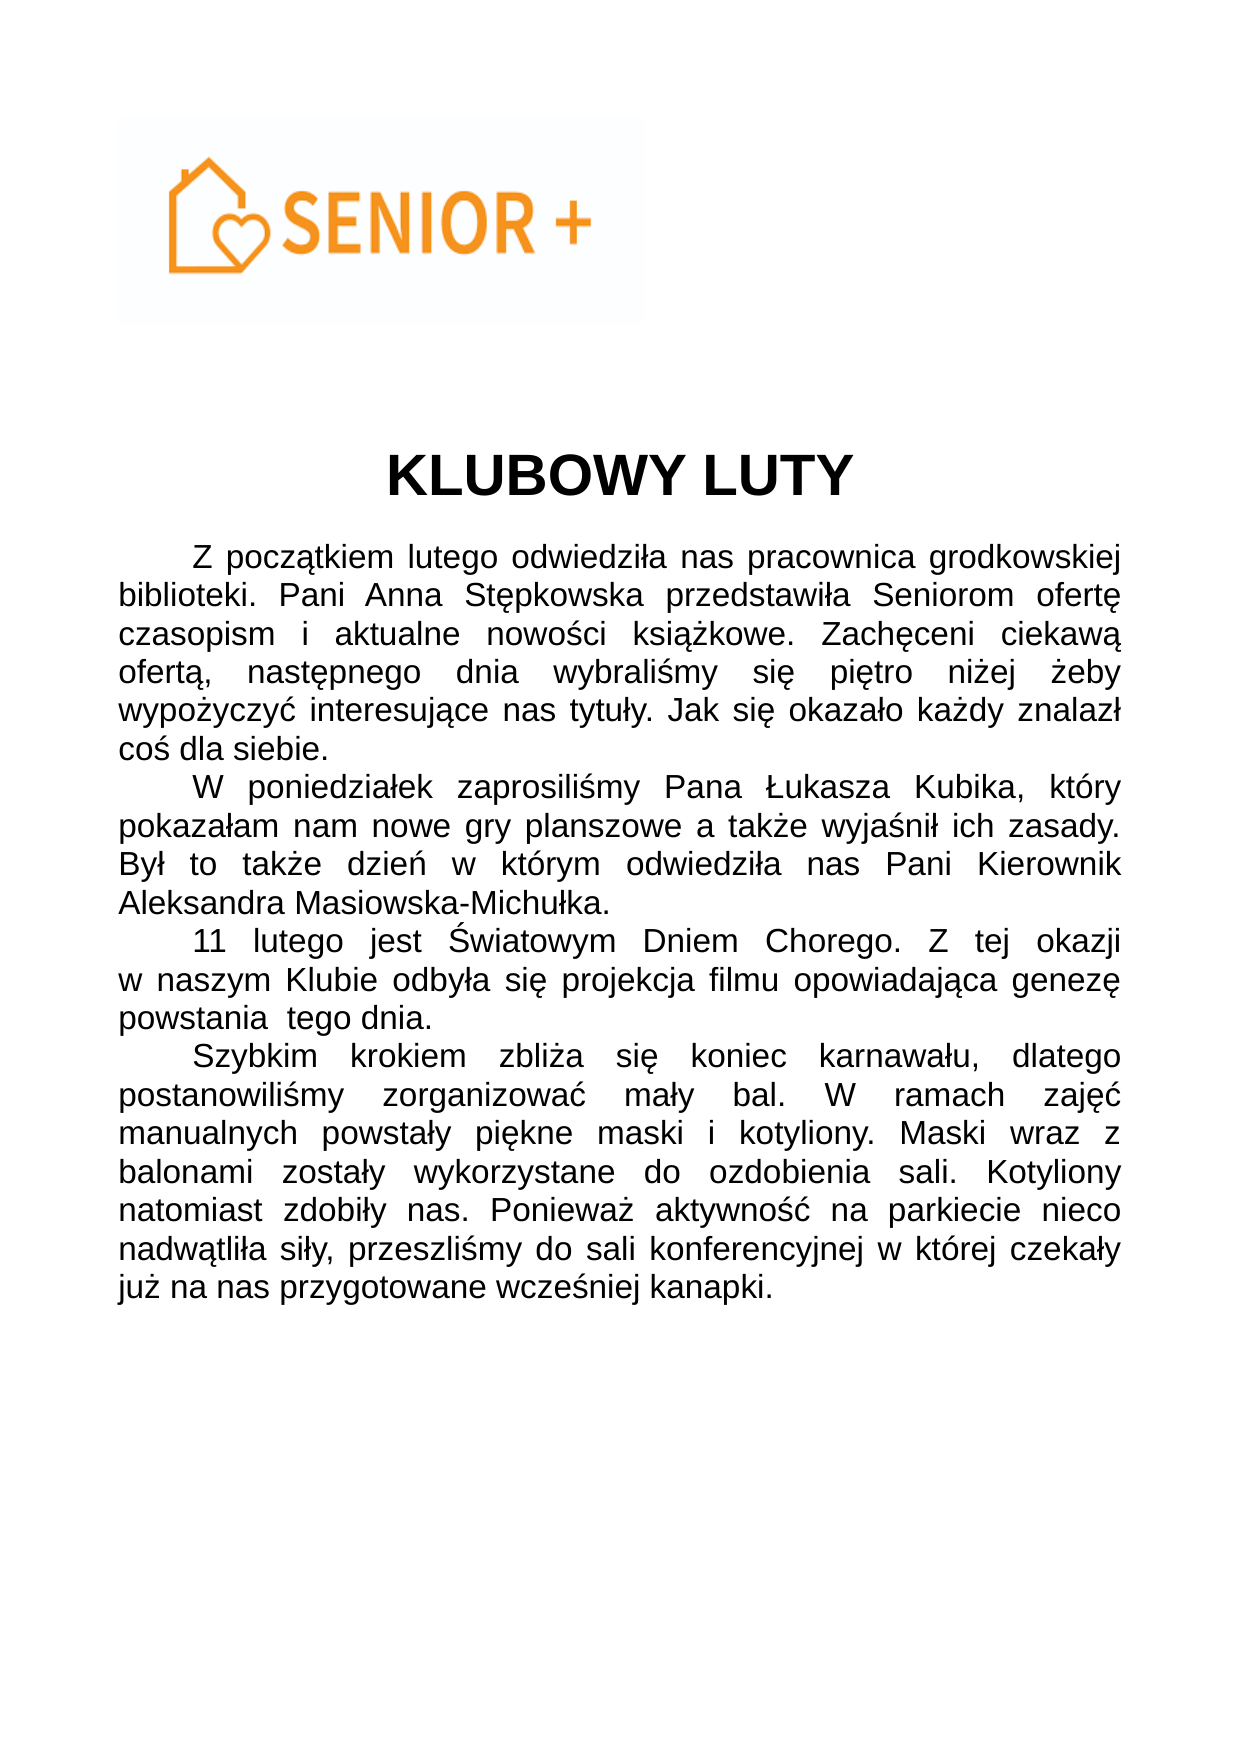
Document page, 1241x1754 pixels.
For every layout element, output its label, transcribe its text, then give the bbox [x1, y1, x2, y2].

text W poniedziałek zaprosiliśmy Pana Łukasza Kubika, który pokazałam nam nowe gry planszowe a także wyjaśnił ich zasady. Był to także dzień w którym odwiedziła nas Pani Kierownik Aleksandra Masiowska-Michułka. [118, 767, 1122, 921]
text KLUBOWY LUTY [118, 441, 1122, 508]
text Z początkiem lutego odwiedziła nas pracownica grodkowskiej biblioteki. Pani Anna Stępkowska przedstawiła Seniorom ofertę czasopism i aktualne nowości książkowe. Zachęceni ciekawą ofertą, następnego dnia wybraliśmy się piętro niżej żeby wypożyczyć interesujące nas tytuły. Jak się okazało każdy znalazł coś dla siebie. [118, 537, 1122, 767]
text 11 lutego jest Światowym Dniem Chorego. Z tej okazji w naszym Klubie odbyła się projekcja filmu opowiadająca genezę powstania tego dnia. [118, 921, 1122, 1036]
text Szybkim krokiem zbliża się koniec karnawału, dlatego postanowiliśmy zorganizować mały bal. W ramach zajęć manualnych powstały piękne maski i kotyliony. Maski wraz z balonami zostały wykorzystane do ozdobienia sali. Kotyliony natomiast zdobiły nas. Ponieważ aktywność na parkiecie nieco nadwątliła siły, przeszliśmy do sali konferencyjnej w której czekały już na nas przygotowane wcześniej kanapki. [118, 1036, 1122, 1306]
